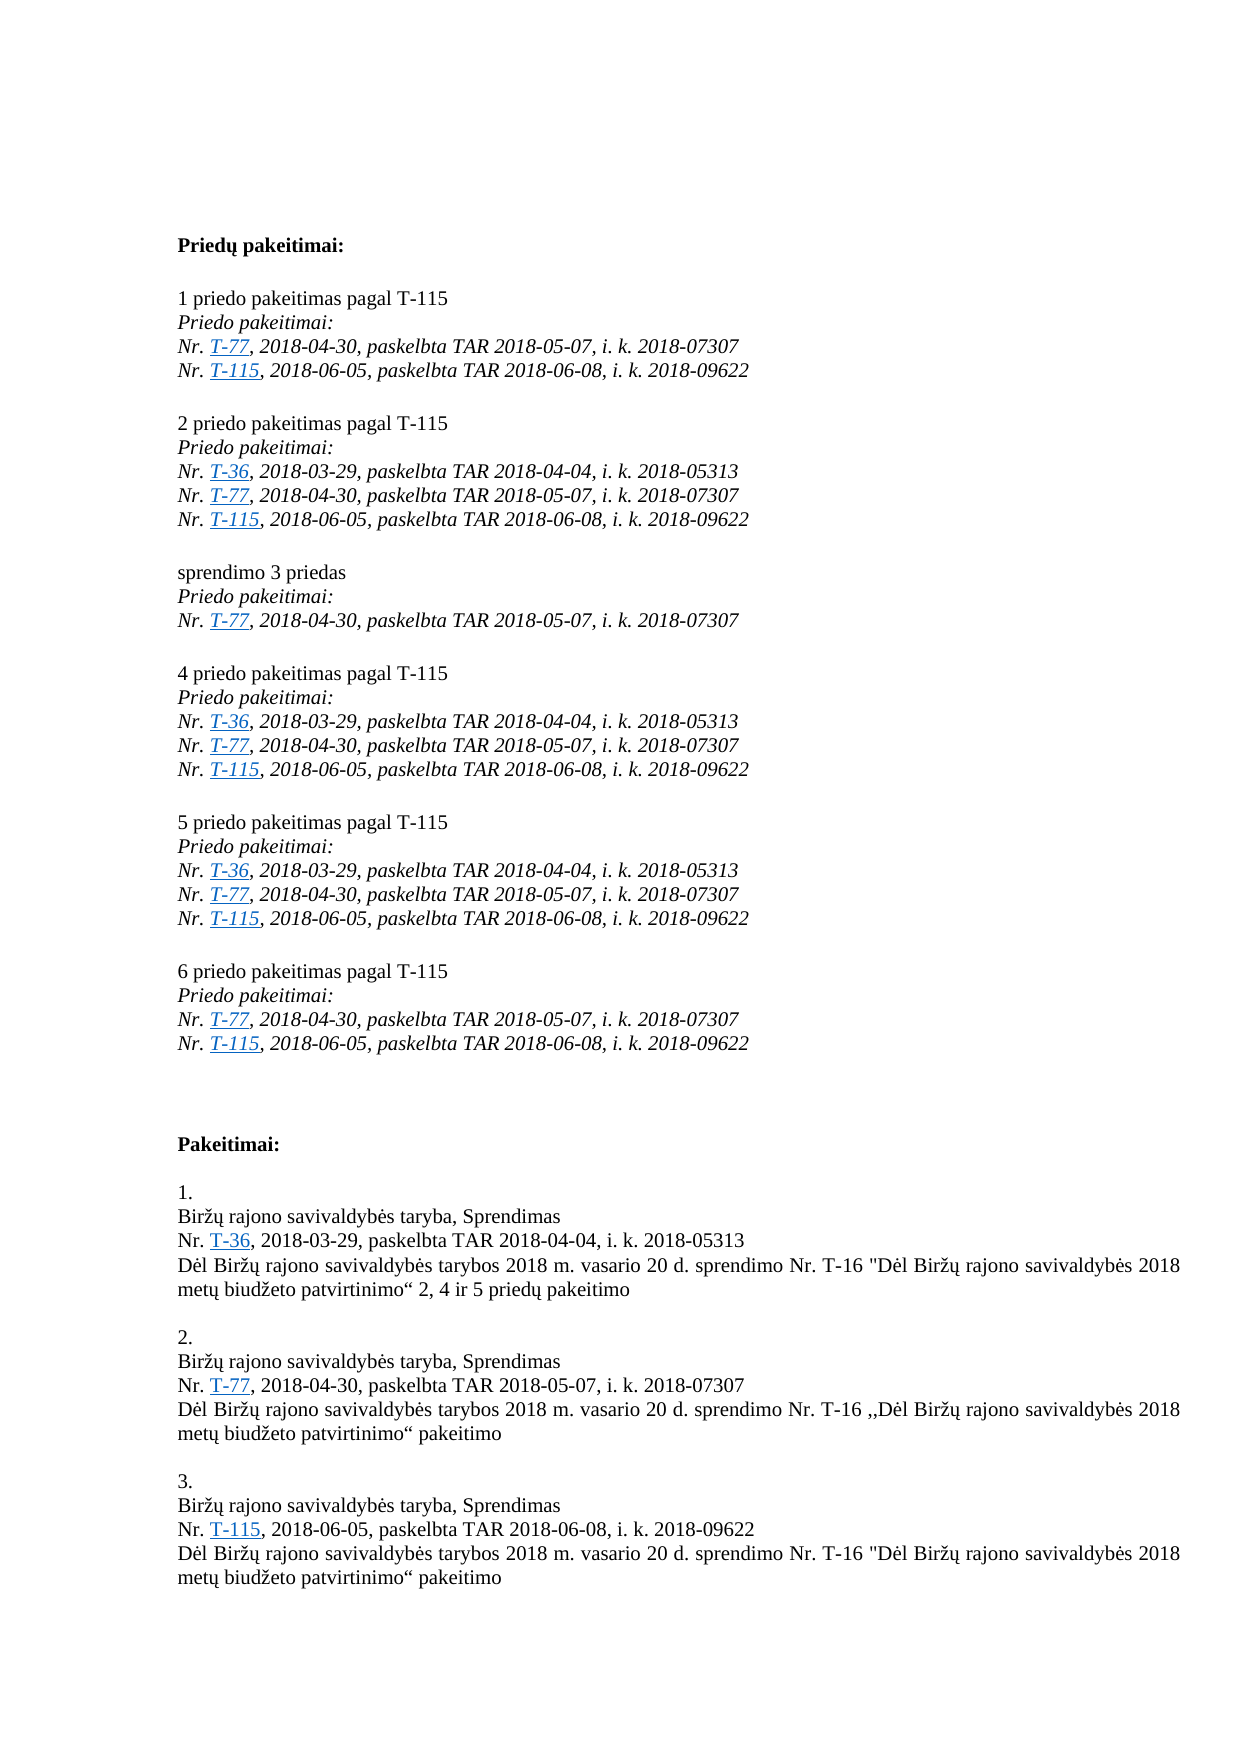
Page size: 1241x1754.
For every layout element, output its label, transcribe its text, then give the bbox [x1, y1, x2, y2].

text Priedo pakeitimai: [177, 310, 1181, 334]
text Nr. T-77, 2018-04-30, paskelbta TAR 2018-05-07, i. k. 2018-07307 [177, 1007, 1181, 1031]
text Priedo pakeitimai: [177, 834, 1181, 858]
text 1 priedo pakeitimas pagal T-115 [177, 286, 1181, 310]
text 3. [177, 1469, 1181, 1493]
text Nr. T-36, 2018-03-29, paskelbta TAR 2018-04-04, i. k. 2018-05313 [177, 1228, 1181, 1252]
text Biržų rajono savivaldybės taryba, Sprendimas [177, 1349, 1181, 1373]
text Nr. T-77, 2018-04-30, paskelbta TAR 2018-05-07, i. k. 2018-07307 [177, 483, 1181, 507]
text 2. [177, 1325, 1181, 1349]
text Nr. T-77, 2018-04-30, paskelbta TAR 2018-05-07, i. k. 2018-07307 [177, 882, 1181, 906]
text Nr. T-36, 2018-03-29, paskelbta TAR 2018-04-04, i. k. 2018-05313 [177, 709, 1181, 733]
text Biržų rajono savivaldybės taryba, Sprendimas [177, 1493, 1181, 1517]
text Nr. T-77, 2018-04-30, paskelbta TAR 2018-05-07, i. k. 2018-07307 [177, 334, 1181, 358]
text 4 priedo pakeitimas pagal T-115 [177, 661, 1181, 685]
text 1. [177, 1180, 1181, 1204]
text Nr. T-115, 2018-06-05, paskelbta TAR 2018-06-08, i. k. 2018-09622 [177, 757, 1181, 781]
text Dėl Biržų rajono savivaldybės tarybos 2018 m. vasario 20 d. sprendimo Nr. T-16 "Dėl Biržų rajono savivaldybės 2018 metų biudžeto patvirtinimo“ 2, 4 ir 5 priedų pakeitimo [177, 1252, 1181, 1301]
text sprendimo 3 priedas [177, 560, 1181, 584]
text Nr. T-77, 2018-04-30, paskelbta TAR 2018-05-07, i. k. 2018-07307 [177, 1373, 1181, 1397]
text Nr. T-77, 2018-04-30, paskelbta TAR 2018-05-07, i. k. 2018-07307 [177, 608, 1181, 632]
text Priedo pakeitimai: [177, 584, 1181, 608]
text Priedo pakeitimai: [177, 435, 1181, 459]
text 5 priedo pakeitimas pagal T-115 [177, 810, 1181, 834]
text Nr. T-36, 2018-03-29, paskelbta TAR 2018-04-04, i. k. 2018-05313 [177, 459, 1181, 483]
text Dėl Biržų rajono savivaldybės tarybos 2018 m. vasario 20 d. sprendimo Nr. T-16 "Dėl Biržų rajono savivaldybės 2018 metų biudžeto patvirtinimo“ pakeitimo [177, 1541, 1181, 1589]
text Nr. T-115, 2018-06-05, paskelbta TAR 2018-06-08, i. k. 2018-09622 [177, 358, 1181, 382]
text 6 priedo pakeitimas pagal T-115 [177, 959, 1181, 983]
text Priedų pakeitimai: [177, 233, 1181, 257]
text Priedo pakeitimai: [177, 983, 1181, 1007]
text Nr. T-77, 2018-04-30, paskelbta TAR 2018-05-07, i. k. 2018-07307 [177, 733, 1181, 757]
text Nr. T-115, 2018-06-05, paskelbta TAR 2018-06-08, i. k. 2018-09622 [177, 507, 1181, 531]
text Nr. T-36, 2018-03-29, paskelbta TAR 2018-04-04, i. k. 2018-05313 [177, 858, 1181, 882]
text Nr. T-115, 2018-06-05, paskelbta TAR 2018-06-08, i. k. 2018-09622 [177, 906, 1181, 930]
text Nr. T-115, 2018-06-05, paskelbta TAR 2018-06-08, i. k. 2018-09622 [177, 1517, 1181, 1541]
text Dėl Biržų rajono savivaldybės tarybos 2018 m. vasario 20 d. sprendimo Nr. T-16 ,,Dėl Biržų rajono savivaldybės 2018 metų biudžeto patvirtinimo“ pakeitimo [177, 1397, 1181, 1445]
text Pakeitimai: [177, 1132, 1181, 1156]
text 2 priedo pakeitimas pagal T-115 [177, 411, 1181, 435]
text Biržų rajono savivaldybės taryba, Sprendimas [177, 1204, 1181, 1228]
text Nr. T-115, 2018-06-05, paskelbta TAR 2018-06-08, i. k. 2018-09622 [177, 1031, 1181, 1055]
text Priedo pakeitimai: [177, 685, 1181, 709]
